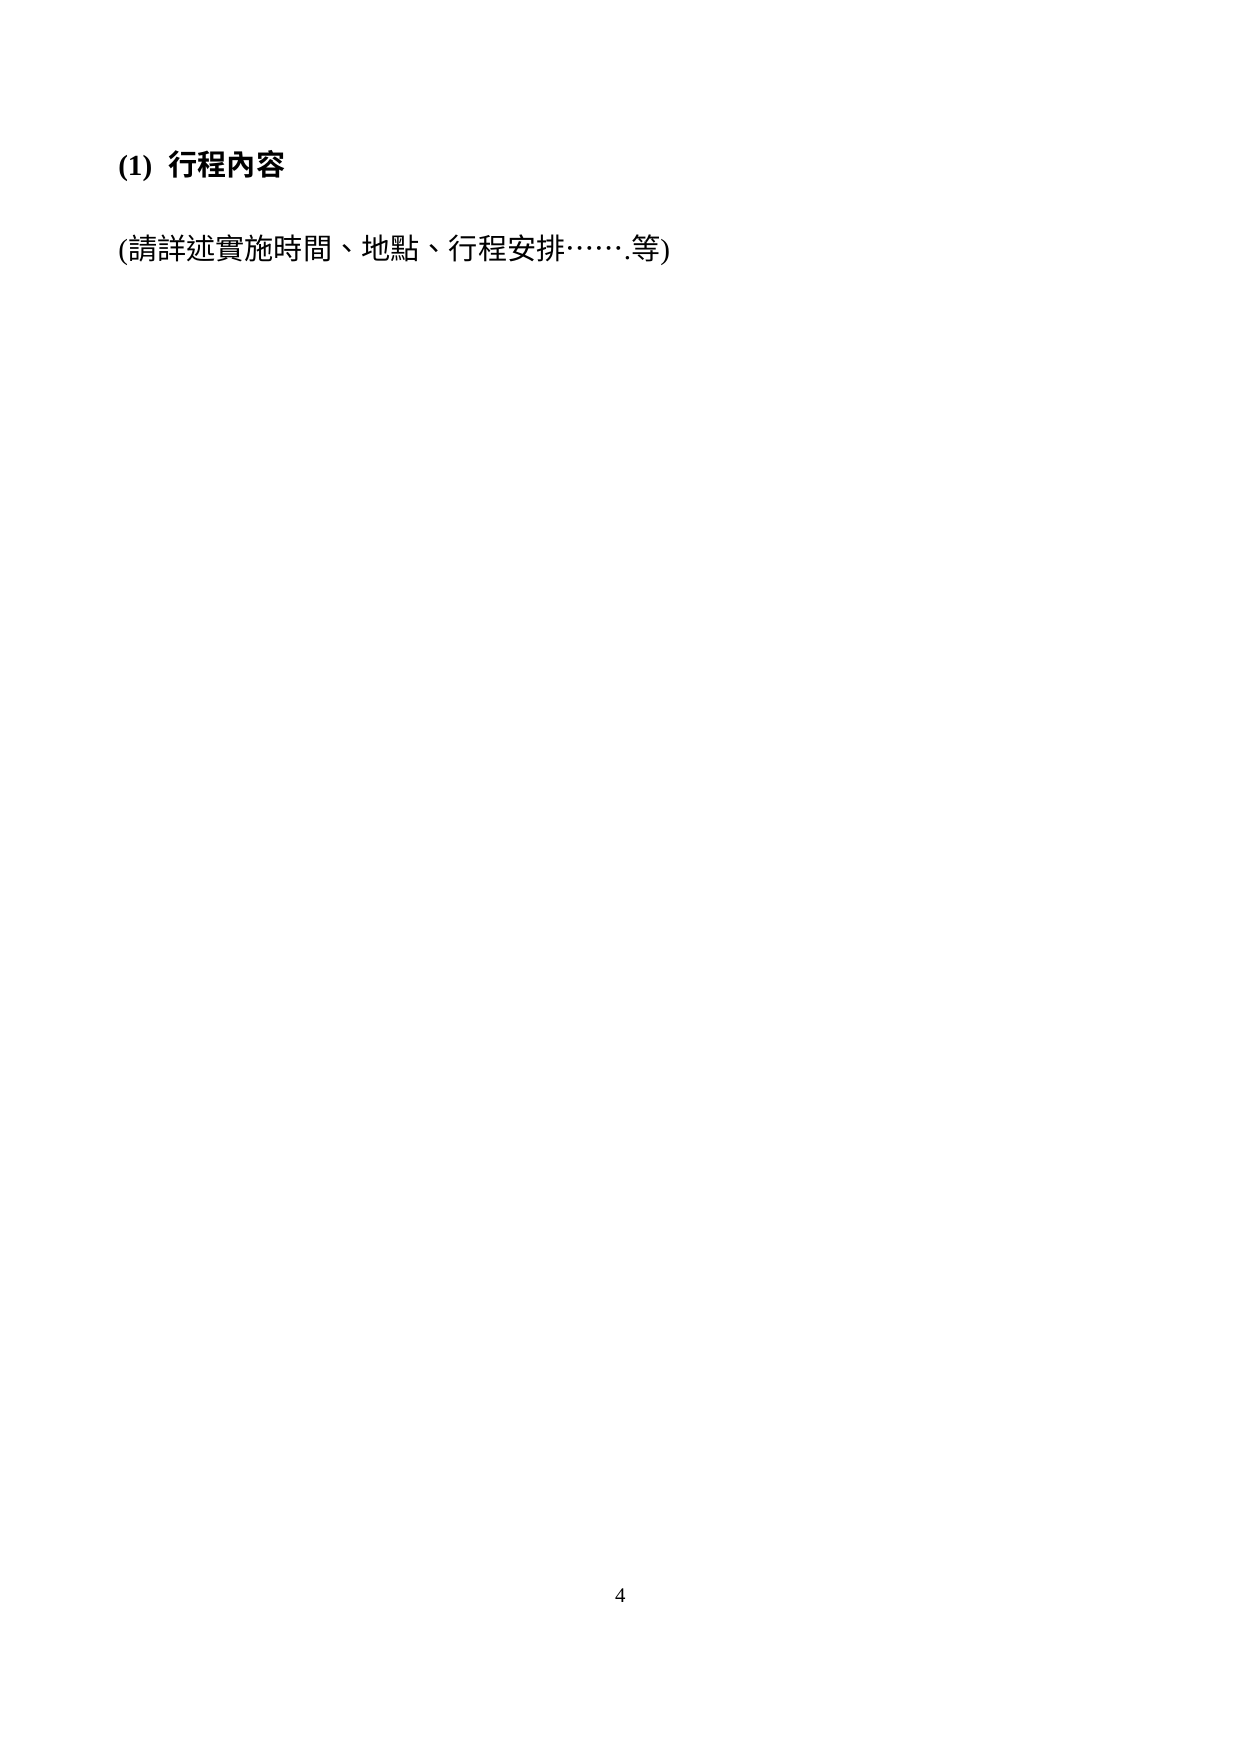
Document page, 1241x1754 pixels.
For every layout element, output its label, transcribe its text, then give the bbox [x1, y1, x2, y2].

list 行程內容 [118, 132, 1122, 186]
text (請詳述實施時間、地點、行程安排…….等) [118, 205, 1122, 267]
